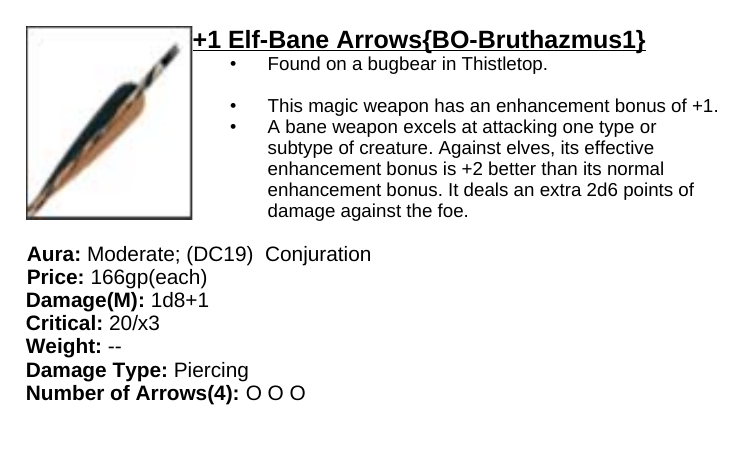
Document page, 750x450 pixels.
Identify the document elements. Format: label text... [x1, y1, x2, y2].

list This magic weapon has an enhancement bonus of +1. [193, 95, 724, 116]
text Damage(M): 1d8+1 [26, 289, 724, 312]
list Aura: Moderate; (DC19) Conjuration [0, 242, 724, 265]
text Damage Type: Piercing [26, 358, 724, 382]
text +1 Elf-Bane Arrows{BO-Bruthazmus1} [193, 26, 724, 53]
text Critical: 20/x3 [26, 312, 724, 335]
list A bane weapon excels at attacking one type or subtype of creature. Against elves, its effective enhancement bonus is +2 better than its normal enhancement bonus. It deals an extra 2d6 points of damage against the foe. [63, 116, 724, 221]
list Price: 166gp(each) [0, 265, 724, 289]
text Number of Arrows(4): O O O [26, 382, 724, 405]
list Found on a bugbear in Thistletop. [193, 53, 724, 74]
text Weight: -- [26, 335, 724, 358]
